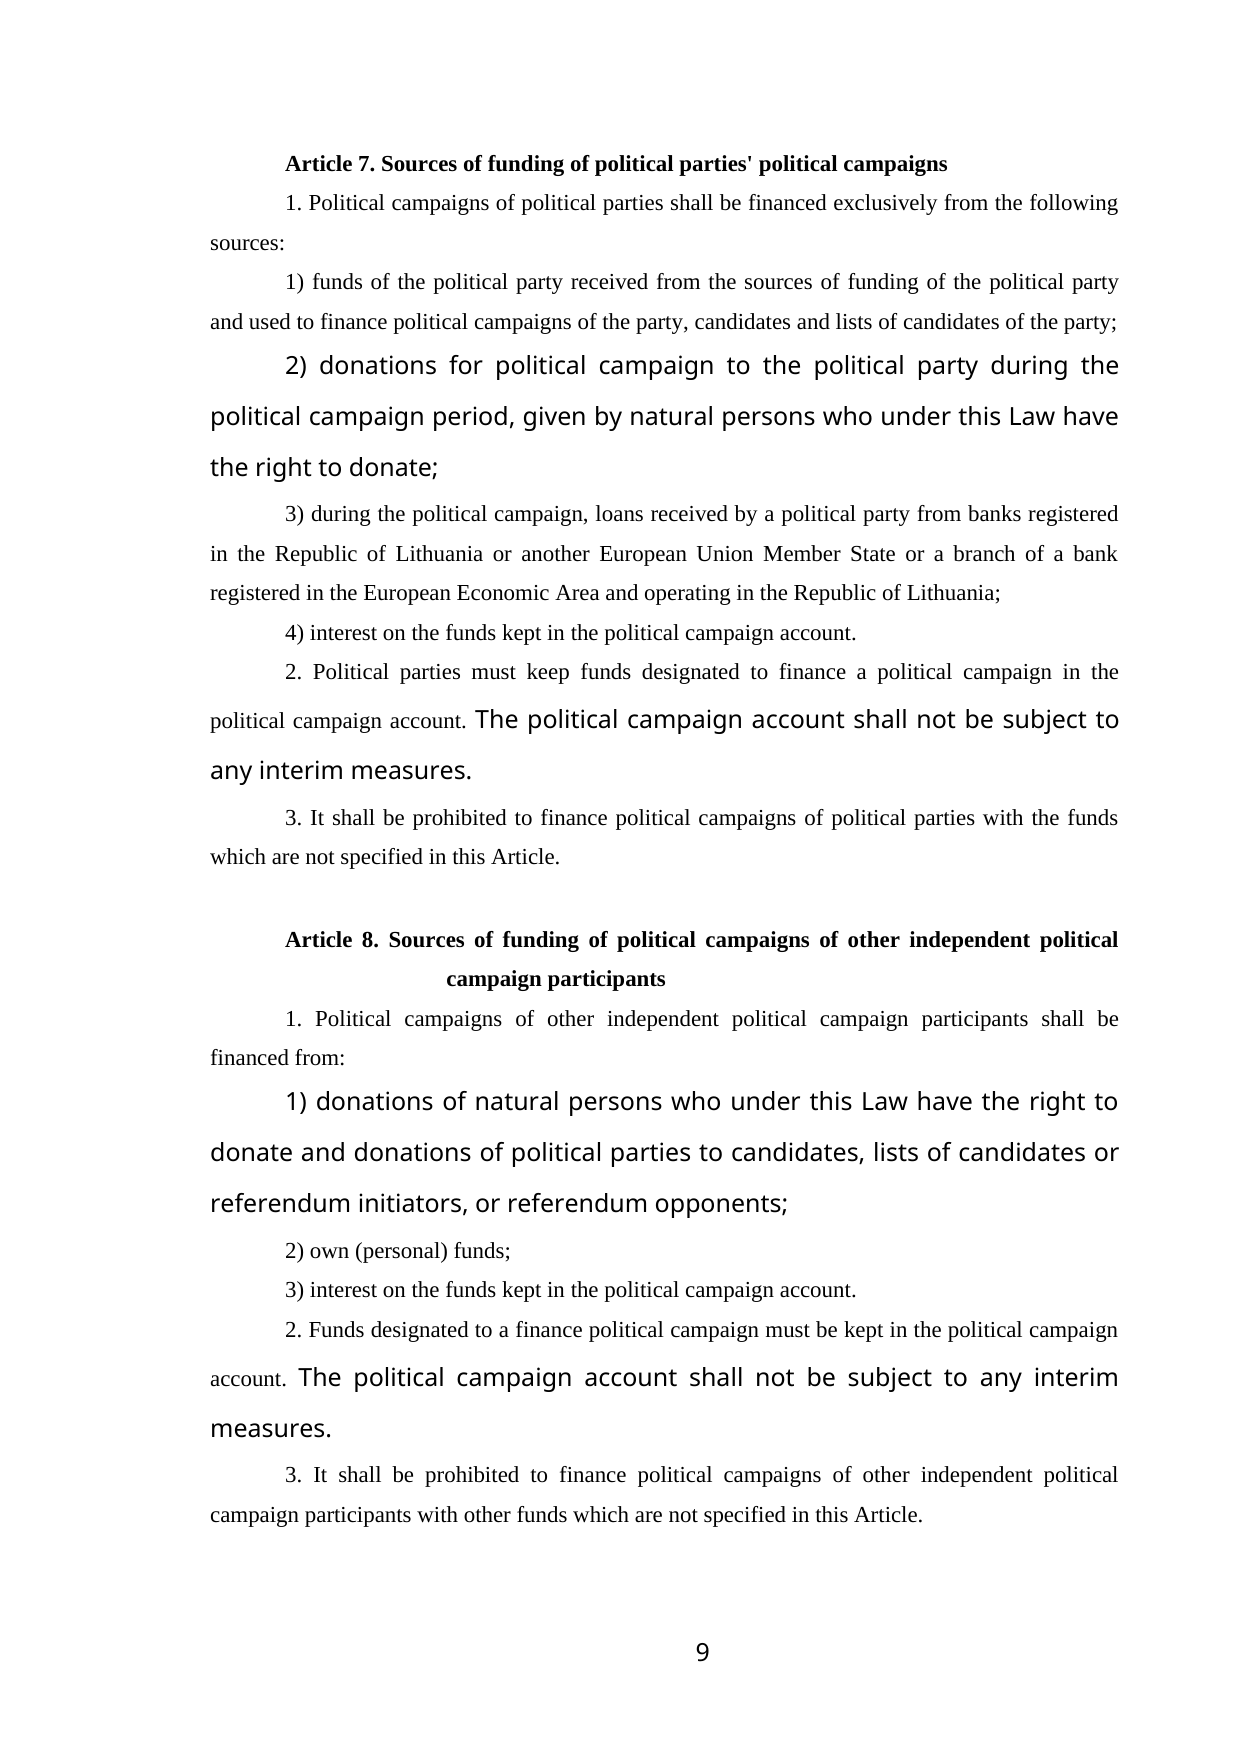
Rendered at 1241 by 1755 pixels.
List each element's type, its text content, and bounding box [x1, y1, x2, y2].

text 3) during the political campaign, loans received by a political party from banks registered in the Republic of Lithuania or another European Union Member State or a branch of a bank registered in the European Economic Area and operating in the Republic of Lithuania; [210, 501, 1120, 606]
text 4) interest on the funds kept in the political campaign account. [210, 619, 1120, 645]
text 2) donations for political campaign to the political party during the political campaign period, given by natural persons who under this Law have the right to donate; [210, 347, 1120, 483]
text Article 7. Sources of funding of political parties' political campaigns [210, 150, 1120, 176]
text 1. Political campaigns of other independent political campaign participants shall be financed from: [210, 1005, 1120, 1071]
text 2. Political parties must keep funds designated to finance a political campaign in the political campaign account. The political campaign account shall not be subject to any interim measures. [210, 658, 1120, 787]
text 3) interest on the funds kept in the political campaign account. [210, 1276, 1120, 1303]
text 2) own (personal) funds; [210, 1237, 1120, 1263]
text 1. Political campaigns of political parties shall be financed exclusively from the following sources: [210, 189, 1120, 255]
text 3. It shall be prohibited to finance political campaigns of other independent political campaign participants with other funds which are not specified in this Article. [210, 1461, 1120, 1527]
text 3. It shall be prohibited to finance political campaigns of political parties with the funds which are not specified in this Article. [210, 804, 1120, 870]
text 1) funds of the political party received from the sources of funding of the political party and used to finance political campaigns of the party, candidates and lists of candidates of the party; [210, 268, 1120, 334]
text 1) donations of natural persons who under this Law have the right to donate and donations of political parties to candidates, lists of candidates or referendum initiators, or referendum opponents; [210, 1084, 1120, 1220]
text 2. Funds designated to a finance political campaign must be kept in the political campaign account. The political campaign account shall not be subject to any interim measures. [210, 1316, 1120, 1444]
text Article 8. Sources of funding of political campaigns of other independent political campaign participants [285, 926, 1120, 992]
